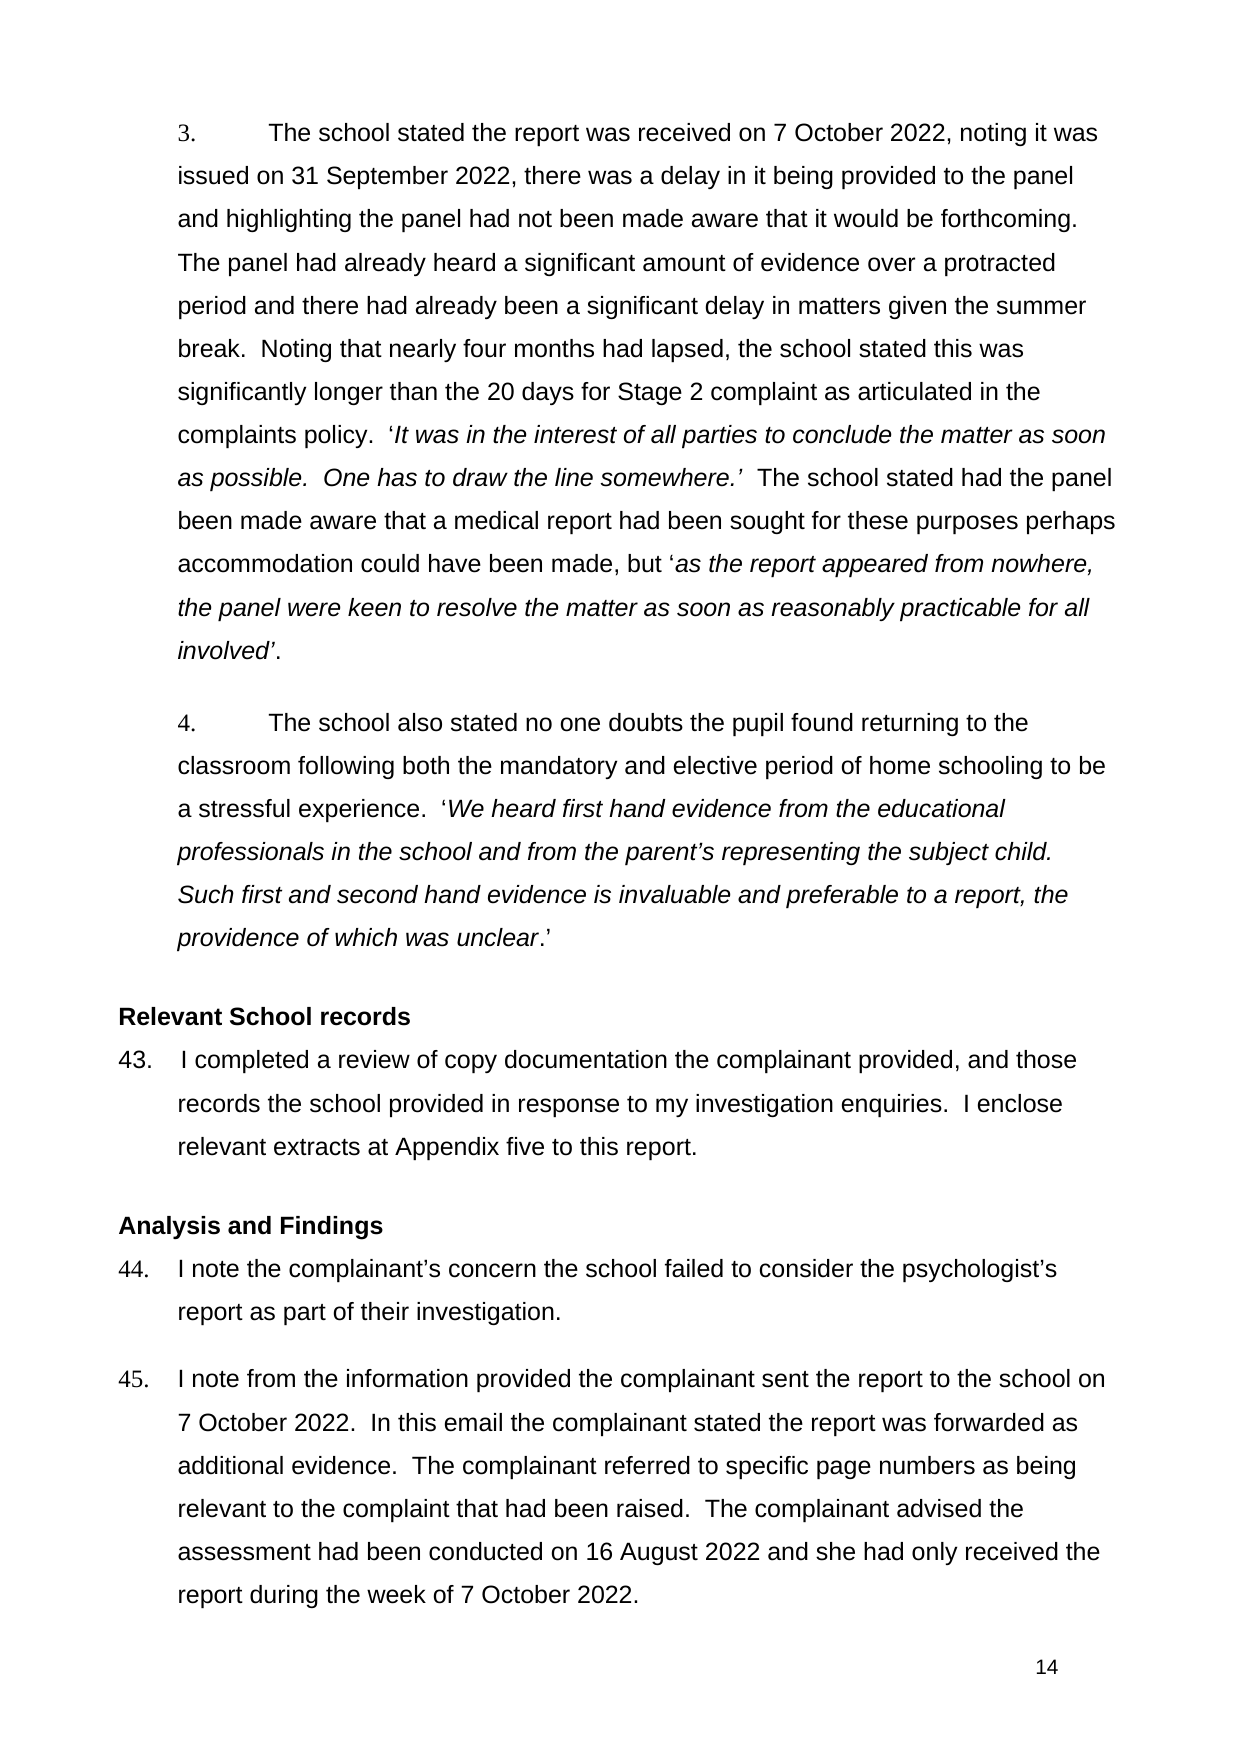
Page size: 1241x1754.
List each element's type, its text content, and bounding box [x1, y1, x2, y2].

text 43. I completed a review of copy documentation the complainant provided, and those records the school provided in response to my investigation enquiries. I enclose relevant extracts at Appendix five to this report. [118, 1046, 1122, 1161]
list The school also stated no one doubts the pupil found returning to the classroom following both the mandatory and elective period of home schooling to be a stressful experience. ‘We heard first hand evidence from the educational professionals in the school and from the parent’s representing the subject child. Such first and second hand evidence is invaluable and preferable to a report, the providence of which was unclear.’ [177, 708, 1122, 952]
list I note the complainant’s concern the school failed to consider the psychologist’s report as part of their investigation. [118, 1254, 1122, 1326]
list The school stated the report was received on 7 October 2022, noting it was issued on 31 September 2022, there was a delay in it being provided to the panel and highlighting the panel had not been made aware that it would be forthcoming. The panel had already heard a significant amount of evidence over a protracted period and there had already been a significant delay in matters given the summer break. Noting that nearly four months had lapsed, the school stated this was significantly longer than the 20 days for Stage 2 complaint as articulated in the complaints policy. ‘It was in the interest of all parties to conclude the matter as soon as possible. One has to draw the line somewhere.’ The school stated had the panel been made aware that a medical report had been sought for these purposes perhaps accommodation could have been made, but ‘as the report appeared from nowhere, the panel were keen to resolve the matter as soon as reasonably practicable for all involved’. [177, 118, 1122, 664]
text Relevant School records [118, 1002, 1122, 1031]
list I note from the information provided the complainant sent the report to the school on 7 October 2022. In this email the complainant stated the report was forwarded as additional evidence. The complainant referred to specific page numbers as being relevant to the complaint that had been raised. The complainant advised the assessment had been conducted on 16 August 2022 and she had only received the report during the week of 7 October 2022. [118, 1364, 1122, 1609]
text Analysis and Findings [118, 1211, 1122, 1239]
